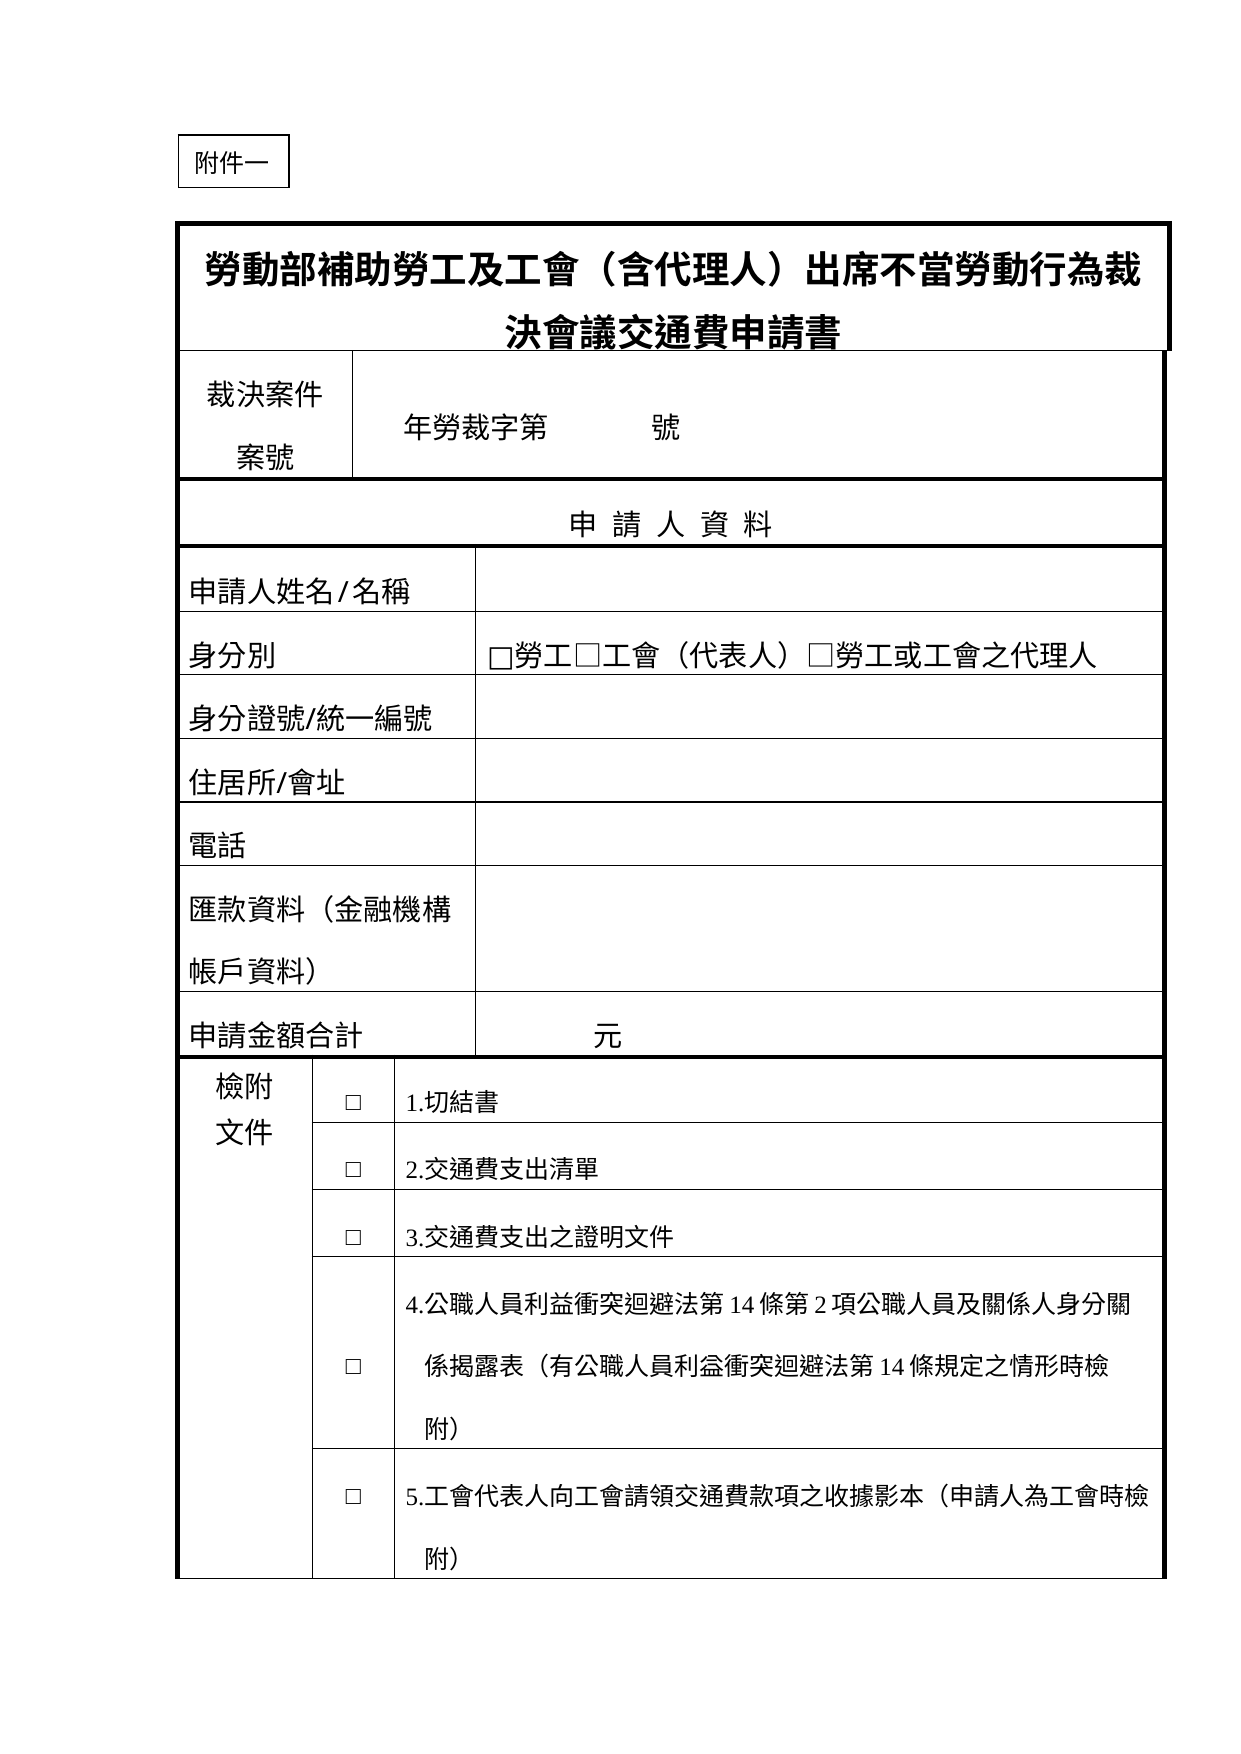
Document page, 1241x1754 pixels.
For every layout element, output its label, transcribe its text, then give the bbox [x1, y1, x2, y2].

table_cell 5.工會代表人向工會請領交通費款項之收據影本（申請人為工會時檢附） [395, 1449, 1162, 1578]
table_cell [476, 803, 1162, 865]
table_cell 年勞裁字第 號 [353, 351, 1162, 476]
table_cell 元 [476, 992, 1162, 1054]
table_cell 身分證號/統一編號 [180, 675, 475, 738]
table_cell [476, 739, 1162, 801]
table_cell 申請金額合計 [180, 992, 475, 1054]
table_cell 住居所/會址 [180, 739, 475, 801]
table_cell [476, 548, 1162, 611]
table_cell 2.交通費支出清單 [395, 1123, 1162, 1189]
table_header 勞動部補助勞工及工會（含代理人）出席不當勞動行為裁決會議交通費申請書 [179, 136, 288, 187]
table_cell 裁決案件 案號 [180, 351, 352, 476]
table_cell □勞工□工會（代表人）□勞工或工會之代理人 [476, 612, 1162, 674]
table_cell 1.切結書 [395, 1059, 1162, 1122]
table_cell 身分別 [180, 612, 475, 674]
table_cell 電話 [180, 803, 475, 865]
table_cell 申 請 人 資 料 [180, 481, 1162, 544]
table_cell □ [313, 1190, 394, 1256]
table_cell 4.公職人員利益衝突迴避法第14條第2項公職人員及關係人身分關係揭露表（有公職人員利益衝突迴避法第14條規定之情形時檢附） [395, 1257, 1162, 1448]
table_cell [476, 675, 1162, 738]
table_cell □ [313, 1059, 394, 1122]
table_cell 申請人姓名/名稱 [180, 548, 475, 611]
table_cell 檢附 文件 [180, 1059, 312, 1578]
table_cell [476, 866, 1162, 991]
table_cell 匯款資料（金融機構帳戶資料） [180, 866, 475, 991]
table_cell □ [313, 1257, 394, 1448]
table_header 勞動部補助勞工及工會（含代理人）出席不當勞動行為裁決會議交通費申請書 [180, 226, 1167, 350]
table_cell □ [313, 1123, 394, 1189]
table_cell □ [313, 1449, 394, 1578]
table_cell 3.交通費支出之證明文件 [395, 1190, 1162, 1256]
